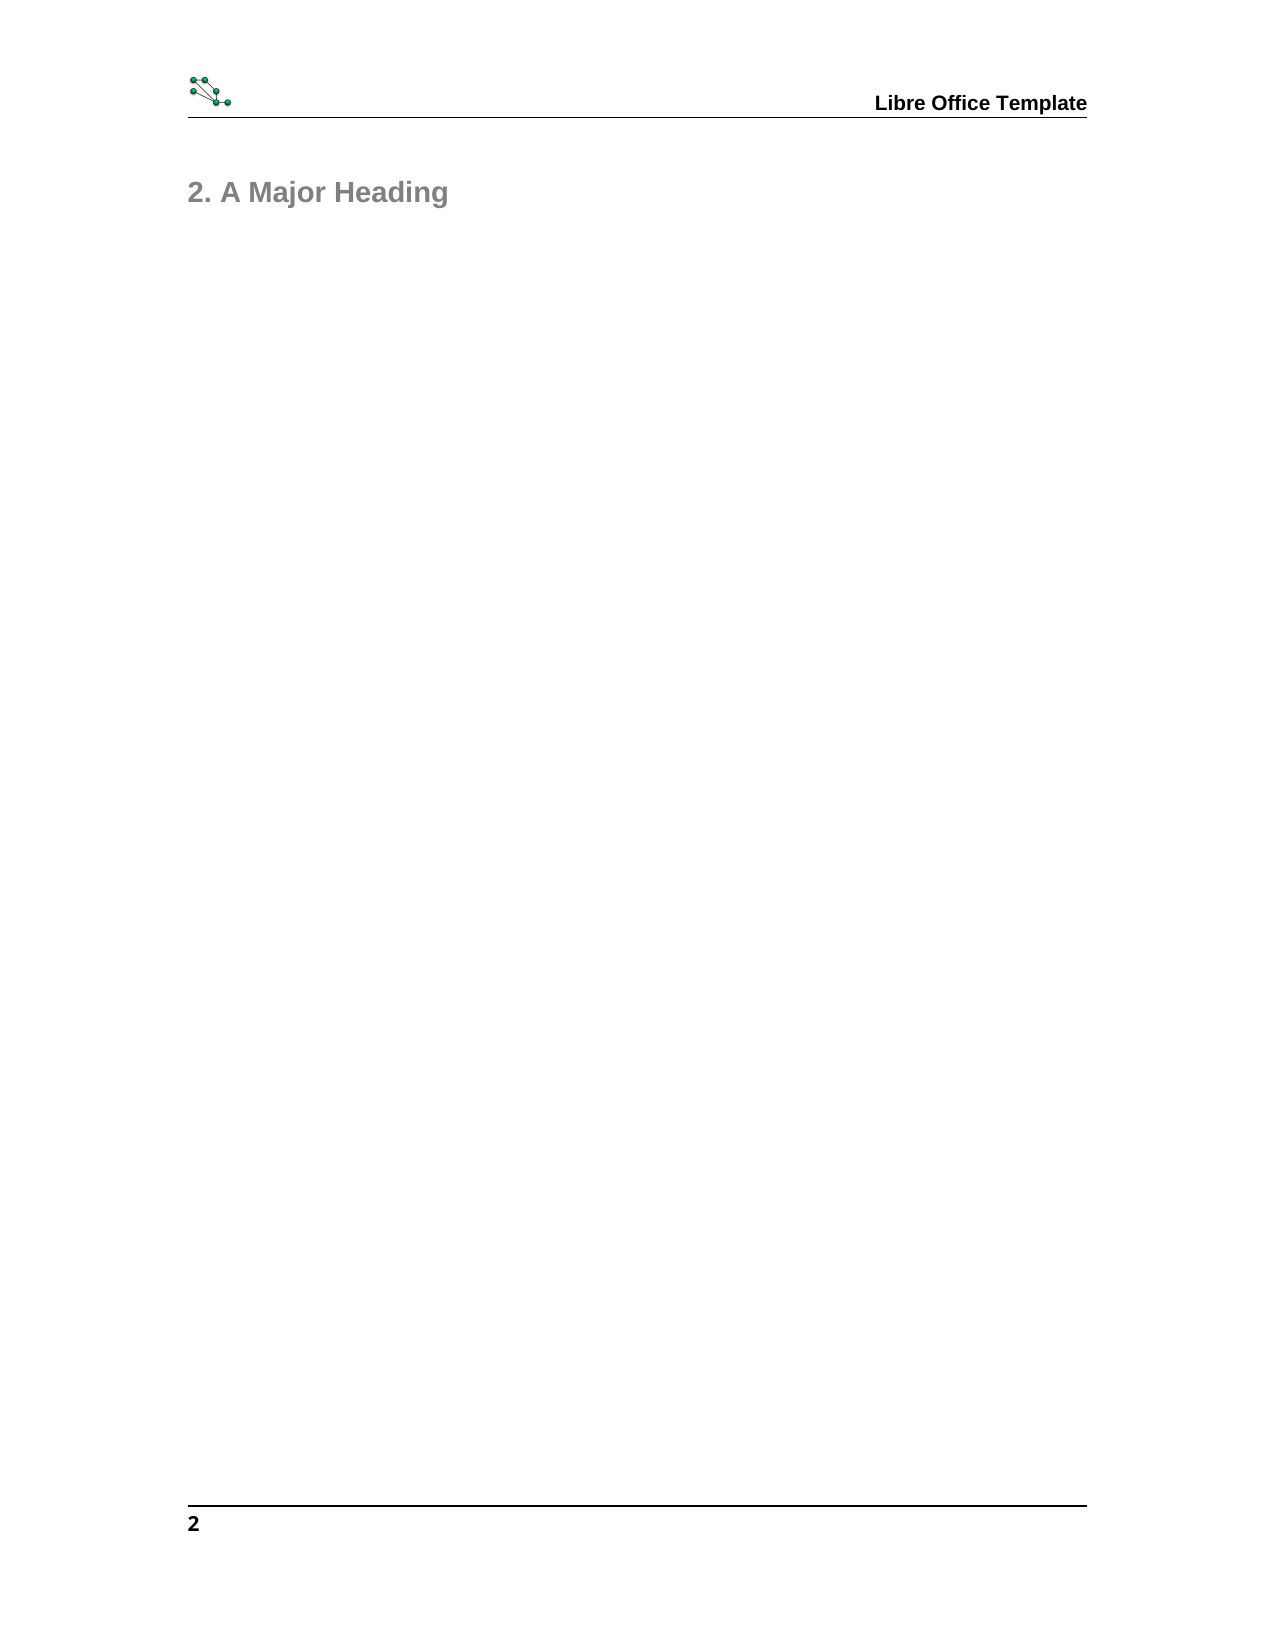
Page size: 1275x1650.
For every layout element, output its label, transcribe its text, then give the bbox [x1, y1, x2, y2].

subtitle A Major Heading [187, 175, 1087, 208]
picture [187, 75, 234, 110]
